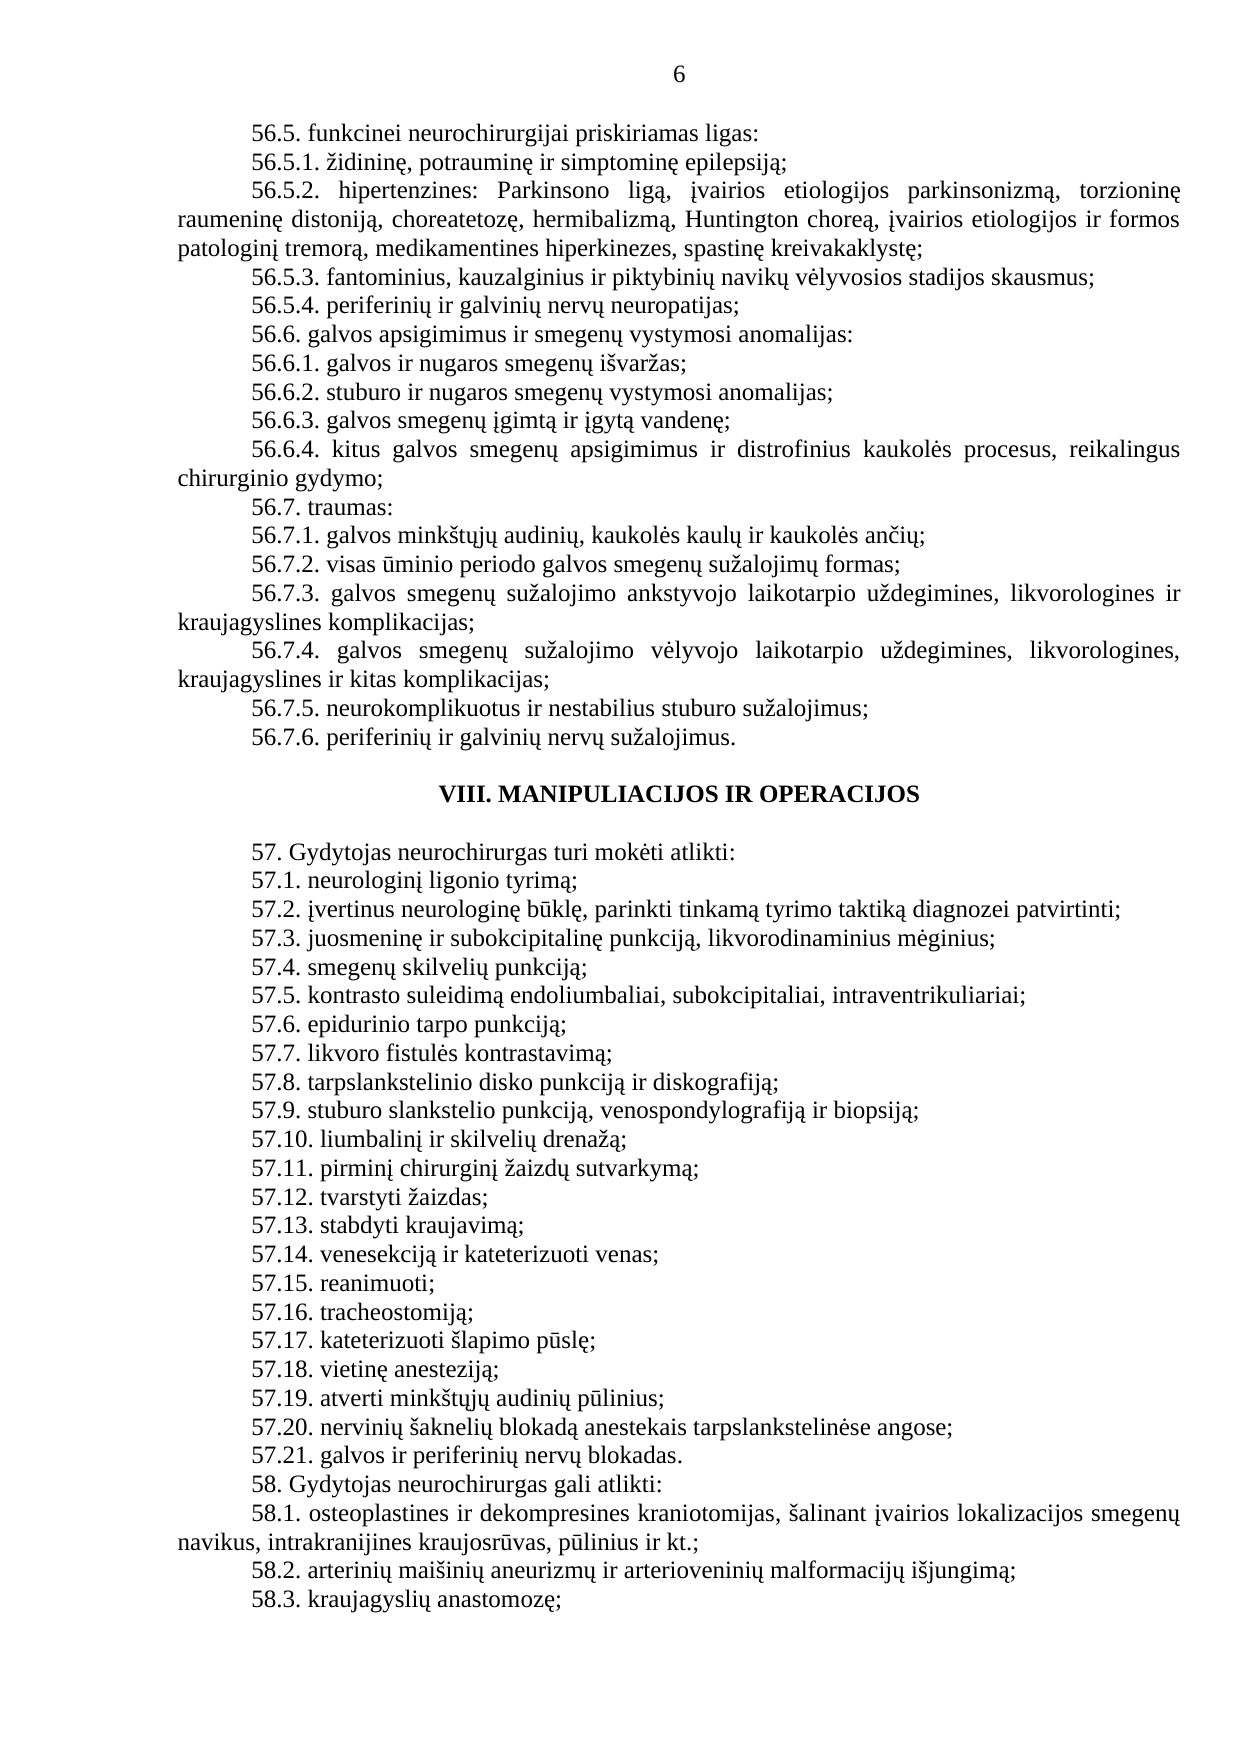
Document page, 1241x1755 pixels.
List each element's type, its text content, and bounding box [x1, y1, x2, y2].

text 56.7.5. neurokomplikuotus ir nestabilius stuburo sužalojimus; [177, 693, 1181, 722]
text 57.4. smegenų skilvelių punkciją; [177, 952, 1181, 981]
text 56.7.3. galvos smegenų sužalojimo ankstyvojo laikotarpio uždegimines, likvorologines ir kraujagyslines komplikacijas; [177, 578, 1181, 636]
text 56.6.2. stuburo ir nugaros smegenų vystymosi anomalijas; [177, 377, 1181, 406]
text 56.6.4. kitus galvos smegenų apsigimimus ir distrofinius kaukolės procesus, reikalingus chirurginio gydymo; [177, 434, 1181, 492]
text 58.2. arterinių maišinių aneurizmų ir arterioveninių malformacijų išjungimą; [177, 1556, 1181, 1584]
text 57.15. reanimuoti; [177, 1268, 1181, 1297]
text 56.5.4. periferinių ir galvinių nervų neuropatijas; [177, 291, 1181, 319]
text 58.1. osteoplastines ir dekompresines kraniotomijas, šalinant įvairios lokalizacijos smegenų navikus, intrakranijines kraujosrūvas, pūlinius ir kt.; [177, 1498, 1181, 1556]
text 56.5.2. hipertenzines: Parkinsono ligą, įvairios etiologijos parkinsonizmą, torzioninę raumeninę distoniją, choreatetozę, hermibalizmą, Huntington choreą, įvairios etiologijos ir formos patologinį tremorą, medikamentines hiperkinezes, spastinę kreivakaklystę; [177, 176, 1181, 262]
text 56.7.2. visas ūminio periodo galvos smegenų sužalojimų formas; [177, 549, 1181, 578]
text 56.5.1. židininę, potrauminę ir simptominę epilepsiją; [177, 147, 1181, 176]
text 56.5. funkcinei neurochirurgijai priskiriamas ligas: [177, 118, 1181, 147]
text 56.6.1. galvos ir nugaros smegenų išvaržas; [177, 348, 1181, 377]
text 57.5. kontrasto suleidimą endoliumbaliai, subokcipitaliai, intraventrikuliariai; [177, 981, 1181, 1009]
text 57.19. atverti minkštųjų audinių pūlinius; [177, 1383, 1181, 1412]
text 56.6. galvos apsigimimus ir smegenų vystymosi anomalijas: [177, 319, 1181, 348]
text 57.3. juosmeninę ir subokcipitalinę punkciją, likvorodinaminius mėginius; [177, 923, 1181, 952]
text 57.11. pirminį chirurginį žaizdų sutvarkymą; [177, 1153, 1181, 1182]
text 57.13. stabdyti kraujavimą; [177, 1211, 1181, 1239]
text 58. Gydytojas neurochirurgas gali atlikti: [177, 1469, 1181, 1498]
text 57.12. tvarstyti žaizdas; [177, 1182, 1181, 1211]
text 57.10. liumbalinį ir skilvelių drenažą; [177, 1124, 1181, 1153]
text 57.6. epidurinio tarpo punkciją; [177, 1009, 1181, 1038]
text 56.7.6. periferinių ir galvinių nervų sužalojimus. [177, 722, 1181, 751]
text 56.5.3. fantominius, kauzalginius ir piktybinių navikų vėlyvosios stadijos skausmus; [177, 262, 1181, 291]
text 56.7. traumas: [177, 492, 1181, 521]
text 57.9. stuburo slankstelio punkciją, venospondylografiją ir biopsiją; [177, 1096, 1181, 1124]
text 57.17. kateterizuoti šlapimo pūslę; [177, 1326, 1181, 1354]
text 57.1. neurologinį ligonio tyrimą; [177, 866, 1181, 894]
text 57. Gydytojas neurochirurgas turi mokėti atlikti: [177, 837, 1181, 866]
text 57.2. įvertinus neurologinę būklę, parinkti tinkamą tyrimo taktiką diagnozei patvirtinti; [177, 894, 1181, 923]
text 57.20. nervinių šaknelių blokadą anestekais tarpslankstelinėse angose; [177, 1412, 1181, 1441]
text 56.7.4. galvos smegenų sužalojimo vėlyvojo laikotarpio uždegimines, likvorologines, kraujagyslines ir kitas komplikacijas; [177, 636, 1181, 693]
text 56.6.3. galvos smegenų įgimtą ir įgytą vandenę; [177, 406, 1181, 434]
text 57.21. galvos ir periferinių nervų blokadas. [177, 1441, 1181, 1469]
text 57.16. tracheostomiją; [177, 1297, 1181, 1326]
text 58.3. kraujagyslių anastomozę; [177, 1584, 1181, 1613]
text 57.14. venesekciją ir kateterizuoti venas; [177, 1239, 1181, 1268]
text VIII. MANIPULIACIJOS IR OPERACIJOS [177, 779, 1181, 808]
text 57.7. likvoro fistulės kontrastavimą; [177, 1038, 1181, 1067]
text 57.8. tarpslankstelinio disko punkciją ir diskografiją; [177, 1067, 1181, 1096]
text 56.7.1. galvos minkštųjų audinių, kaukolės kaulų ir kaukolės ančių; [177, 521, 1181, 549]
text 57.18. vietinę anesteziją; [177, 1354, 1181, 1383]
